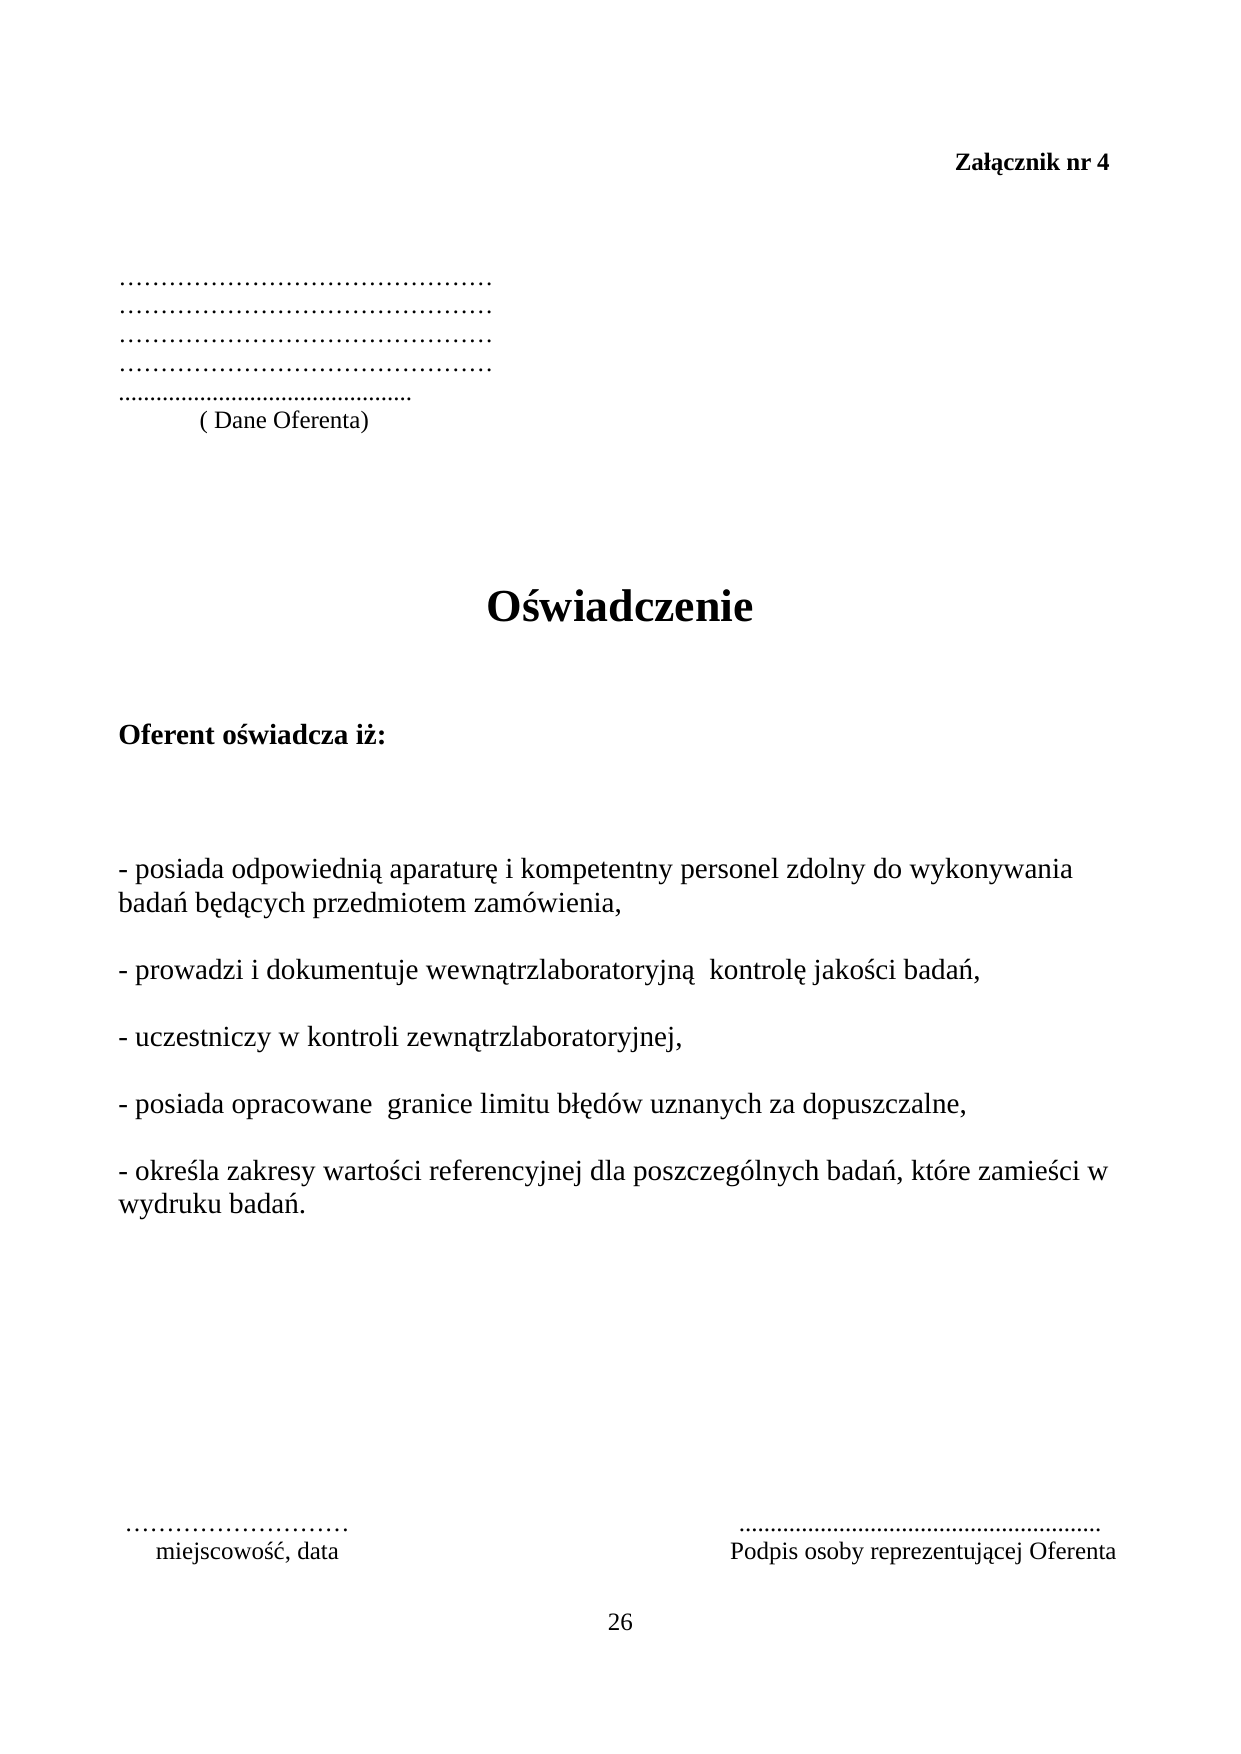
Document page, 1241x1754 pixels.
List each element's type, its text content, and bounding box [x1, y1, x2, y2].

text Oferent oświadcza iż: [118, 717, 1122, 751]
text ……………………… .......................................................... [118, 1508, 1122, 1536]
text ……………………………………… [118, 262, 1122, 291]
text Oświadczenie [118, 578, 1122, 631]
text Załącznik nr 4 [118, 147, 1122, 176]
text - uczestniczy w kontroli zewnątrzlaboratoryjnej, [118, 1019, 1122, 1052]
text - posiada opracowane granice limitu błędów uznanych za dopuszczalne, [118, 1086, 1122, 1119]
text - określa zakresy wartości referencyjnej dla poszczególnych badań, które zamieści w wydruku badań. [118, 1153, 1122, 1220]
text - posiada odpowiednią aparaturę i kompetentny personel zdolny do wykonywania badań będących przedmiotem zamówienia, [118, 851, 1122, 918]
text ……………………………………… [118, 348, 1122, 377]
text ............................................... [118, 377, 1122, 406]
text miejscowość, data Podpis osoby reprezentującej Oferenta [118, 1536, 1122, 1565]
text ……………………………………… [118, 291, 1122, 319]
text - prowadzi i dokumentuje wewnątrzlaboratoryjną kontrolę jakości badań, [118, 952, 1122, 985]
text ( Dane Oferenta) [118, 406, 1122, 434]
text ……………………………………… [118, 319, 1122, 348]
